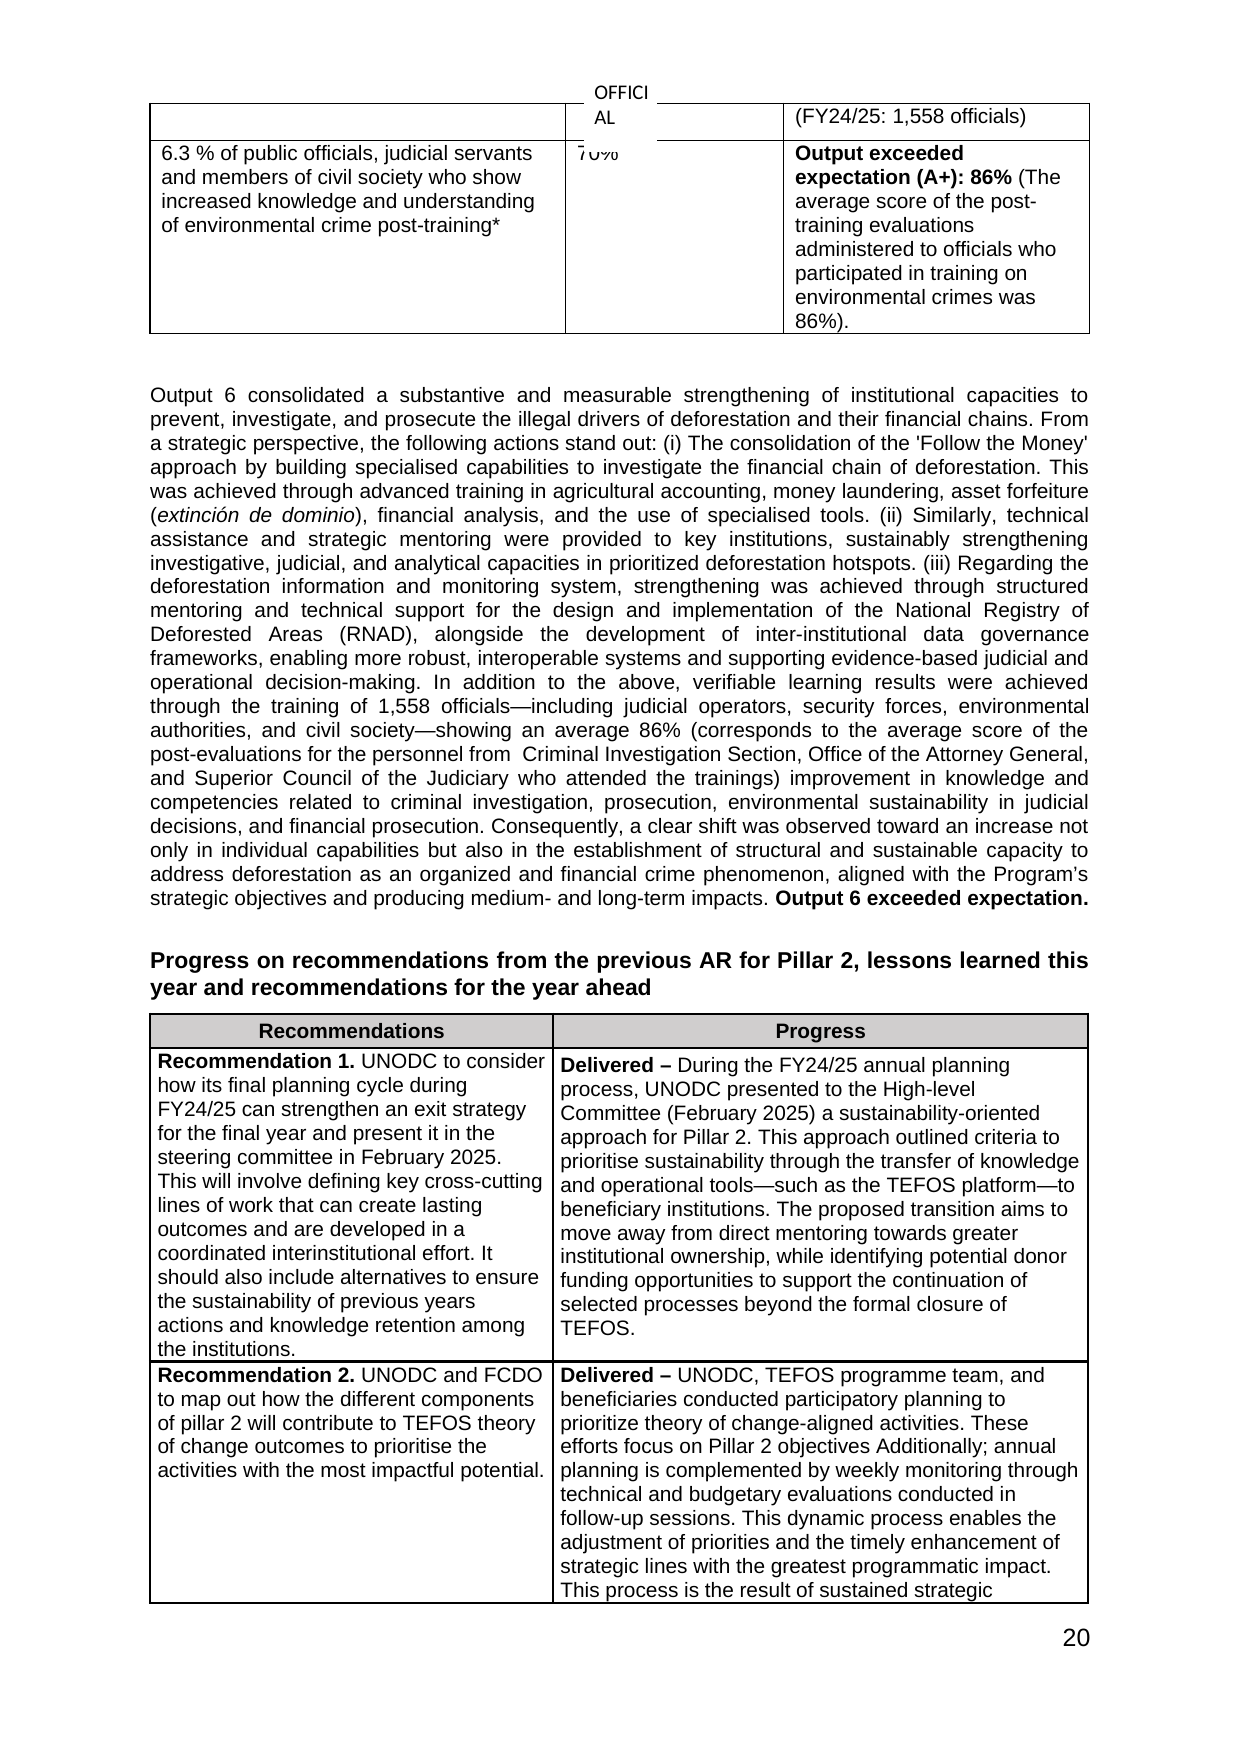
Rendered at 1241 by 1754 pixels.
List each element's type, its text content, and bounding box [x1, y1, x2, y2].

table_cell 70% [566, 141, 783, 333]
table_cell Output exceeded expectation (A+): 86% (The average score of the post-training evaluations administered to officials who participated in training on environmental crimes was 86%). [784, 141, 1089, 333]
table_cell (FY24/25: 1,558 officials) [784, 104, 1089, 140]
table_header Progress [554, 1015, 1087, 1047]
table_cell Delivered – UNODC, TEFOS programme team, and beneficiaries conducted participatory planning to prioritize theory of change-aligned activities. These efforts focus on Pillar 2 objectives Additionally; annual planning is complemented by weekly monitoring through technical and budgetary evaluations conducted in follow-up sessions. This dynamic process enables the adjustment of priorities and the timely enhancement of strategic lines with the greatest programmatic impact. This process is the result of sustained strategic engagement and technical coordination evidenced through a Annual Planning Report and its budget [554, 1363, 1087, 1602]
table_cell [657, 104, 783, 140]
text Output 6 consolidated a substantive and measurable strengthening of institutional capacities to prevent, investigate, and prosecute the illegal drivers of deforestation and their financial chains. From a strategic perspective, the following actions stand out: (i) The consolidation of the 'Follow the Money' approach by building specialised capabilities to investigate the financial chain of deforestation. This was achieved through advanced training in agricultural accounting, money laundering, asset forfeiture (extinción de dominio), financial analysis, and the use of specialised tools. (ii) Similarly, technical assistance and strategic mentoring were provided to key institutions, sustainably strengthening investigative, judicial, and analytical capacities in prioritized deforestation hotspots. (iii) Regarding the deforestation information and monitoring system, strengthening was achieved through structured mentoring and technical support for the design and implementation of the National Registry of Deforested Areas (RNAD), alongside the development of inter-institutional data governance frameworks, enabling more robust, interoperable systems and supporting evidence-based judicial and operational decision-making. In addition to the above, verifiable learning results were achieved through the training of 1,558 officials—including judicial operators, security forces, environmental authorities, and civil society—showing an average 86% (corresponds to the average score of the post-evaluations for the personnel from Criminal Investigation Section, Office of the Attorney General, and Superior Council of the Judiciary who attended the trainings) improvement in knowledge and competencies related to criminal investigation, prosecution, environmental sustainability in judicial decisions, and financial prosecution. Consequently, a clear shift was observed toward an increase not only in individual capabilities but also in the establishment of structural and sustainable capacity to address deforestation as an organized and financial crime phenomenon, aligned with the Program’s strategic objectives and producing medium- and long-term impacts. Output 6 exceeded expectation. [150, 383, 1090, 910]
table_header Recommendations [151, 1015, 552, 1047]
table_cell Delivered – During the FY24/25 annual planning process, UNODC presented to the High-level Committee (February 2025) a sustainability-oriented approach for Pillar 2. This approach outlined criteria to prioritise sustainability through the transfer of knowledge and operational tools—such as the TEFOS platform—to beneficiary institutions. The proposed transition aims to move away from direct mentoring towards greater institutional ownership, while identifying potential donor funding opportunities to support the continuation of selected processes beyond the formal closure of TEFOS. [554, 1049, 1087, 1360]
table_cell 6.3 % of public officials, judicial servants and members of civil society who show increased knowledge and understanding of environmental crime post-training* [151, 141, 565, 333]
table_cell Recommendation 2. UNODC and FCDO to map out how the different components of pillar 2 will contribute to TEFOS theory of change outcomes to prioritise the activities with the most impactful potential. [151, 1363, 552, 1602]
table_cell [151, 104, 565, 140]
text Progress on recommendations from the previous AR for Pillar 2, lessons learned this year and recommendations for the year ahead [150, 947, 1090, 1000]
table_cell Recommendation 1. UNODC to consider how its final planning cycle during FY24/25 can strengthen an exit strategy for the final year and present it in the steering committee in February 2025. This will involve defining key cross-cutting lines of work that can create lasting outcomes and are developed in a coordinated interinstitutional effort. It should also include alternatives to ensure the sustainability of previous years actions and knowledge retention among the institutions. [151, 1049, 552, 1360]
